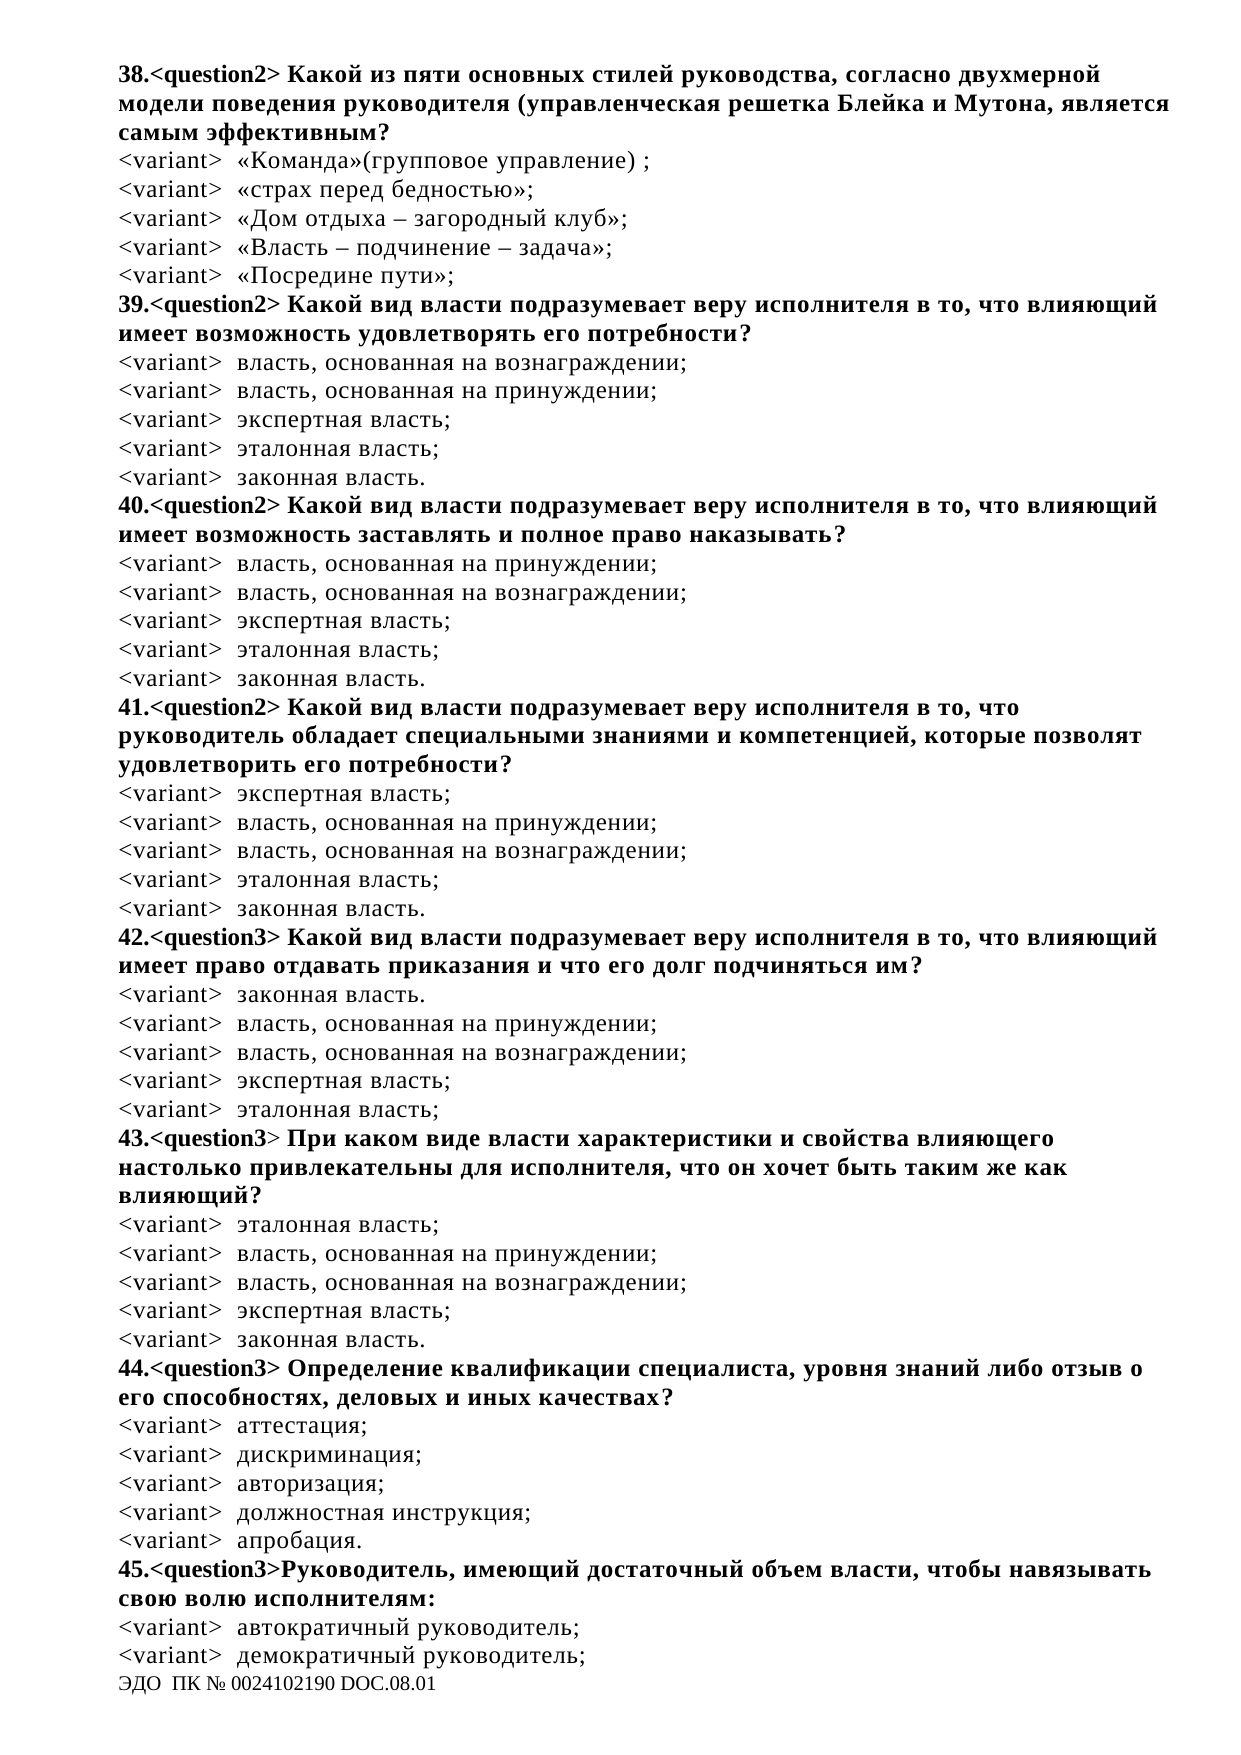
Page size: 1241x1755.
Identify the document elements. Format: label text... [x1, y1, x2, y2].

text <variant> власть, основанная на принуждении; [118, 548, 1181, 577]
text 45.<question3>Руководитель, имеющий достаточный объем власти, чтобы навязывать свою волю исполнителям: [118, 1554, 1181, 1612]
text 41.<question2> Какой вид власти подразумевает веру исполнителя в то, что руководитель обладает специальными знаниями и компетенцией, которые позволят удовлетворить его потребности? [118, 692, 1181, 778]
text 44.<question3> Определение квалификации специалиста, уровня знаний либо отзыв о его способностях, деловых и иных качествах? [118, 1353, 1181, 1410]
text <variant> «Дом отдыха – загородный клуб»; [118, 203, 1181, 232]
text <variant> экспертная власть; [118, 1295, 1181, 1324]
text <variant> эталонная власть; [118, 1094, 1181, 1123]
text <variant> экспертная власть; [118, 605, 1181, 634]
text <variant> экспертная власть; [118, 404, 1181, 433]
text <variant> авторизация; [118, 1468, 1181, 1497]
text <variant> аттестация; [118, 1410, 1181, 1439]
text <variant> эталонная власть; [118, 864, 1181, 893]
text <variant> апробация. [118, 1525, 1181, 1554]
text <variant> экспертная власть; [118, 1065, 1181, 1094]
text <variant> власть, основанная на вознаграждении; [118, 347, 1181, 375]
text <variant> власть, основанная на вознаграждении; [118, 1267, 1181, 1295]
text <variant> законная власть. [118, 979, 1181, 1008]
text 38.<question2> Какой из пяти основных стилей руководства, согласно двухмерной модели поведения руководителя (управленческая решетка Блейка и Мутона, является самым эффективным? [118, 59, 1181, 145]
text <variant> законная власть. [118, 1324, 1181, 1353]
text <variant> «Власть – подчинение – задача»; [118, 232, 1181, 260]
text <variant> власть, основанная на принуждении; [118, 1008, 1181, 1037]
text 40.<question2> Какой вид власти подразумевает веру исполнителя в то, что влияющий имеет возможность заставлять и полное право наказывать? [118, 490, 1181, 548]
text <variant> «Посредине пути»; [118, 260, 1181, 289]
text <variant> законная власть. [118, 663, 1181, 692]
text <variant> автократичный руководитель; [118, 1612, 1181, 1640]
text 43.<question3> При каком виде власти характеристики и свойства влияющего настолько привлекательны для исполнителя, что он хочет быть таким же как влияющий? [118, 1123, 1181, 1209]
text <variant> эталонная власть; [118, 634, 1181, 663]
text <variant> власть, основанная на вознаграждении; [118, 577, 1181, 605]
text <variant> власть, основанная на вознаграждении; [118, 835, 1181, 864]
text <variant> власть, основанная на принуждении; [118, 375, 1181, 404]
text <variant> экспертная власть; [118, 778, 1181, 807]
text <variant> должностная инструкция; [118, 1497, 1181, 1525]
text <variant> «Команда»(групповое управление) ; [118, 145, 1181, 174]
text 42.<question3> Какой вид власти подразумевает веру исполнителя в то, что влияющий имеет право отдавать приказания и что его долг подчиняться им? [118, 922, 1181, 979]
text <variant> власть, основанная на принуждении; [118, 1238, 1181, 1267]
text <variant> эталонная власть; [118, 433, 1181, 462]
text <variant> дискриминация; [118, 1439, 1181, 1468]
text <variant> демократичный руководитель; [118, 1640, 1181, 1669]
text <variant> «страх перед бедностью»; [118, 174, 1181, 203]
text <variant> власть, основанная на вознаграждении; [118, 1037, 1181, 1065]
text <variant> эталонная власть; [118, 1209, 1181, 1238]
text <variant> законная власть. [118, 893, 1181, 922]
text 39.<question2> Какой вид власти подразумевает веру исполнителя в то, что влияющий имеет возможность удовлетворять его потребности? [118, 289, 1181, 347]
text <variant> власть, основанная на принуждении; [118, 807, 1181, 835]
text <variant> законная власть. [118, 462, 1181, 490]
